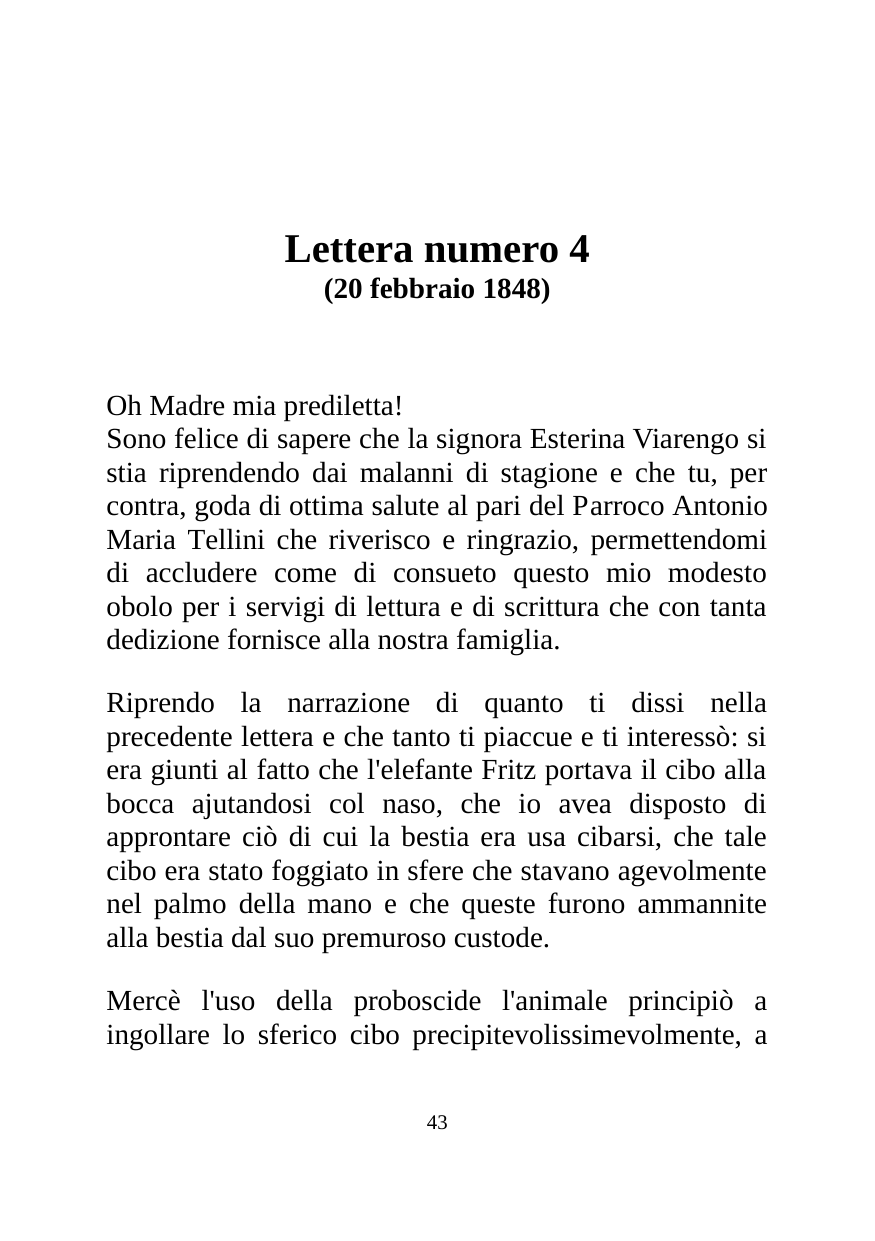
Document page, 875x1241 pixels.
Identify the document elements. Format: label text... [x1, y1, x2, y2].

text Mercè l'uso della proboscide l'animale principiò a ingollare lo sferico cibo precipitevolissimevolmente, a [106, 983, 768, 1050]
text Oh Madre mia prediletta! [106, 388, 768, 421]
subtitle Lettera numero 4 (20 febbraio 1848) [106, 224, 768, 305]
text Riprendo la narrazione di quanto ti dissi nella precedente lettera e che tanto ti piaccue e ti interessò: si era giunti al fatto che l'elefante Fritz portava il cibo alla bocca ajutandosi col naso, che io avea disposto di approntare ciò di cui la bestia era usa cibarsi, che tale cibo era stato foggiato in sfere che stavano agevolmente nel palmo della mano e che queste furono ammannite alla bestia dal suo premuroso custode. [106, 685, 768, 954]
text Sono felice di sapere che la signora Esterina Viarengo si stia riprendendo dai malanni di stagione e che tu, per contra, goda di ottima salute al pari del Parroco Antonio Maria Tellini che riverisco e ringrazio, permettendomi di accludere come di consueto questo mio modesto obolo per i servigi di lettura e di scrittura che con tanta dedizione fornisce alla nostra famiglia. [106, 421, 768, 656]
